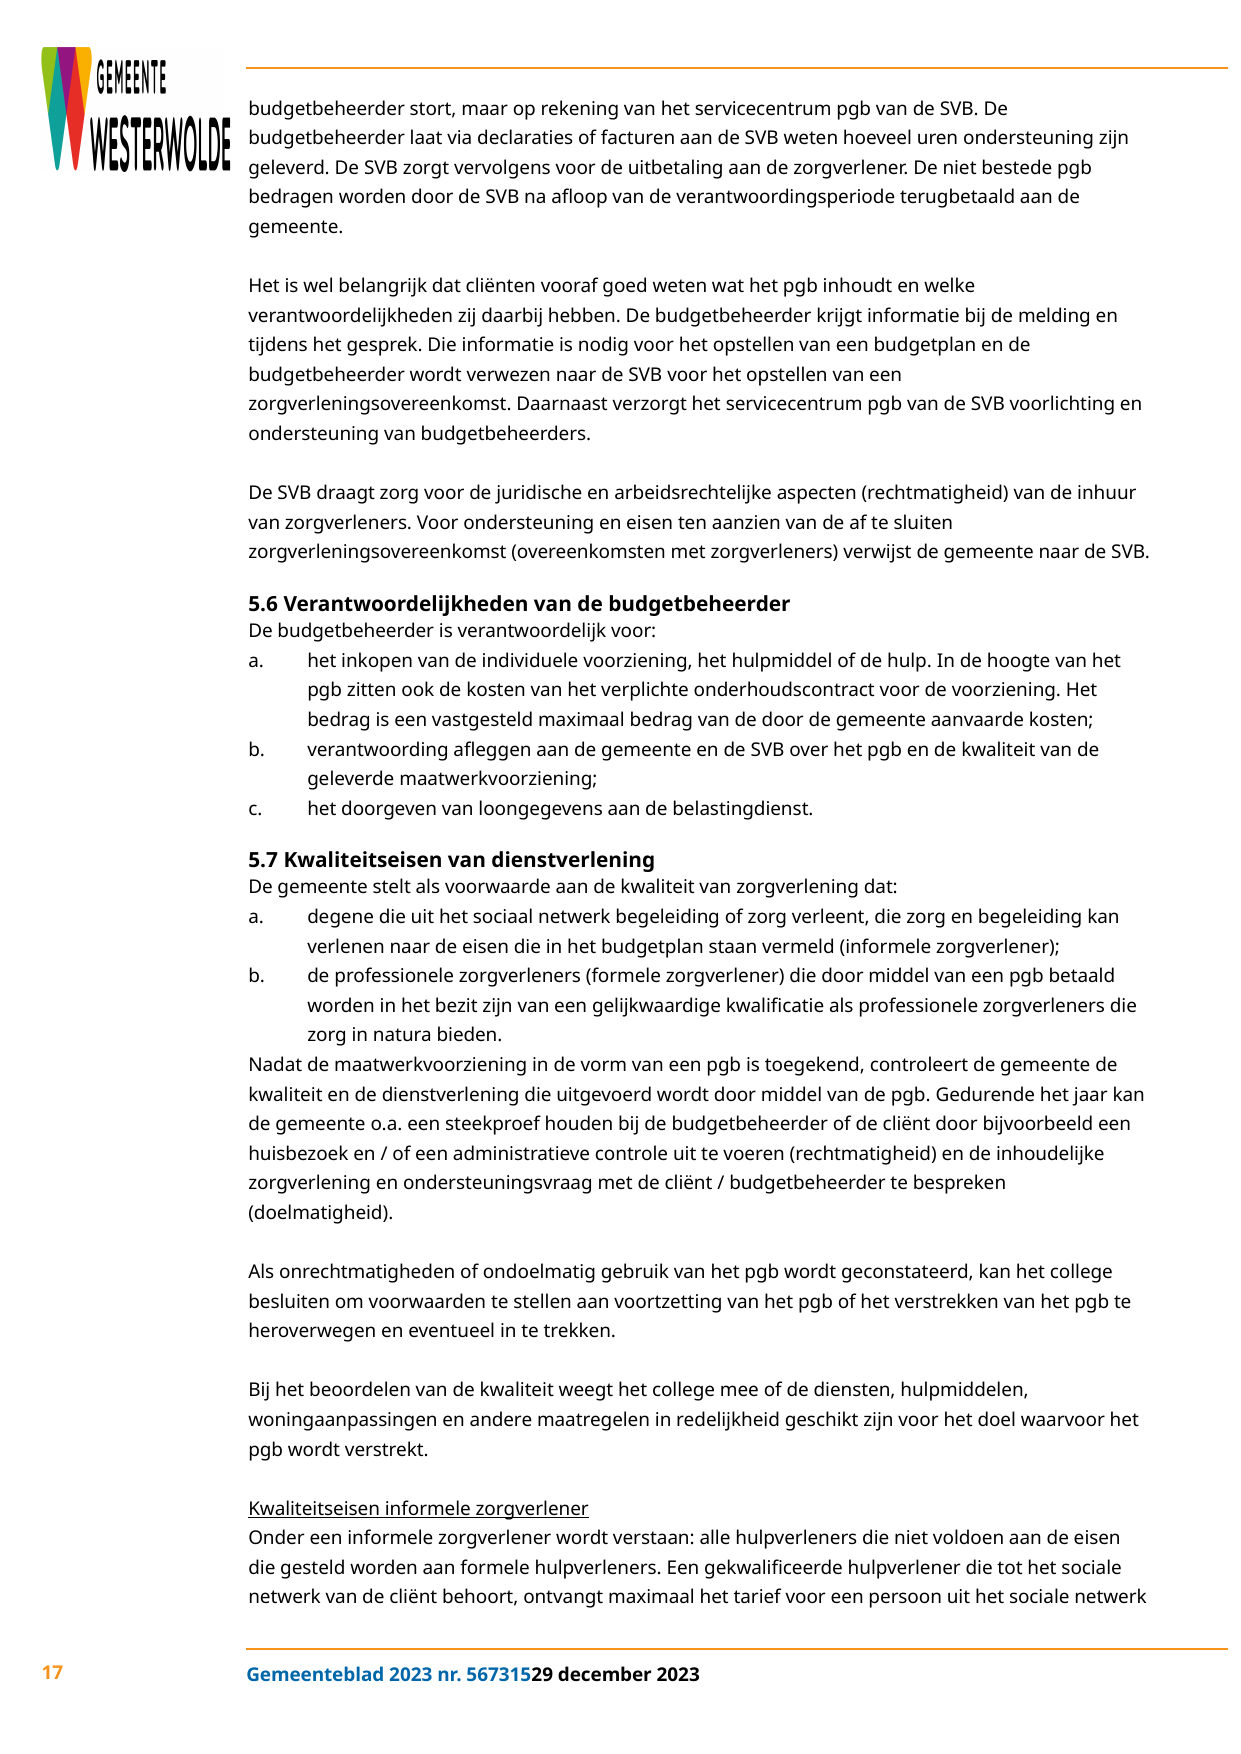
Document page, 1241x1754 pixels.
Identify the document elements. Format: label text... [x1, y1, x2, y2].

list de professionele zorgverleners (formele zorgverlener) die door middel van een pgb betaald worden in het bezit zijn van een gelijkwaardige kwalificatie als professionele zorgverleners die zorg in natura bieden. [248, 962, 1152, 1047]
text De gemeente stelt als voorwaarde aan de kwaliteit van zorgverlening dat: [248, 874, 1152, 899]
text Het is wel belangrijk dat cliënten vooraf goed weten wat het pgb inhoudt en welke verantwoordelijkheden zij daarbij hebben. De budgetbeheerder krijgt informatie bij de melding en tijdens het gesprek. Die informatie is nodig voor het opstellen van een budgetplan en de budgetbeheerder wordt verwezen naar de SVB voor het opstellen van een zorgverleningsovereenkomst. Daarnaast verzorgt het servicecentrum pgb van de SVB voorlichting en ondersteuning van budgetbeheerders. [248, 272, 1152, 446]
text Kwaliteitseisen informele zorgverlener [248, 1495, 1152, 1521]
text 5.7 Kwaliteitseisen van dienstverlening [248, 845, 1152, 874]
list verantwoording afleggen aan de gemeente en de SVB over het pgb en de kwaliteit van de geleverde maatwerkvoorziening; [248, 736, 1152, 791]
list het doorgeven van loongegevens aan de belastingdienst. [248, 795, 1152, 821]
text budgetbeheerder stort, maar op rekening van het servicecentrum pgb van de SVB. De budgetbeheerder laat via declaraties of facturen aan de SVB weten hoeveel uren ondersteuning zijn geleverd. De SVB zorgt vervolgens voor de uitbetaling aan de zorgverlener. De niet bestede pgb bedragen worden door de SVB na afloop van de verantwoordingsperiode terugbetaald aan de gemeente. [248, 95, 1152, 239]
text huisbezoek en / of een administratieve controle uit te voeren (rechtmatigheid) en de inhoudelijke zorgverlening en ondersteuningsvraag met de cliënt / budgetbeheerder te bespreken (doelmatigheid). [248, 1140, 1152, 1225]
text Bij het beoordelen van de kwaliteit weegt het college mee of de diensten, hulpmiddelen, woningaanpassingen en andere maatregelen in redelijkheid geschikt zijn voor het doel waarvoor het pgb wordt verstrekt. [248, 1377, 1152, 1462]
list het inkopen van de individuele voorziening, het hulpmiddel of de hulp. In de hoogte van het pgb zitten ook de kosten van het verplichte onderhoudscontract voor de voorziening. Het bedrag is een vastgesteld maximaal bedrag van de door de gemeente aanvaarde kosten; [248, 647, 1152, 732]
text Nadat de maatwerkvoorziening in de vorm van een pgb is toegekend, controleert de gemeente de kwaliteit en de dienstverlening die uitgevoerd wordt door middel van de pgb. Gedurende het jaar kan de gemeente o.a. een steekproef houden bij de budgetbeheerder of de cliënt door bijvoorbeeld een [248, 1051, 1152, 1136]
list degene die uit het sociaal netwerk begeleiding of zorg verleent, die zorg en begeleiding kan verlenen naar de eisen die in het budgetplan staan vermeld (informele zorgverlener); [248, 903, 1152, 959]
picture [41, 47, 231, 172]
text Onder een informele zorgverlener wordt verstaan: alle hulpverleners die niet voldoen aan de eisen die gesteld worden aan formele hulpverleners. Een gekwalificeerde hulpverlener die tot het sociale netwerk van de cliënt behoort, ontvangt maximaal het tarief voor een persoon uit het sociale netwerk [248, 1524, 1152, 1609]
text De budgetbeheerder is verantwoordelijk voor: [248, 617, 1152, 643]
text De SVB draagt zorg voor de juridische en arbeidsrechtelijke aspecten (rechtmatigheid) van de inhuur van zorgverleners. Voor ondersteuning en eisen ten aanzien van de af te sluiten zorgverleningsovereenkomst (overeenkomsten met zorgverleners) verwijst de gemeente naar de SVB. [248, 479, 1152, 564]
text Als onrechtmatigheden of ondoelmatig gebruik van het pgb wordt geconstateerd, kan het college besluiten om voorwaarden te stellen aan voortzetting van het pgb of het verstrekken van het pgb te heroverwegen en eventueel in te trekken. [248, 1258, 1152, 1343]
text 5.6 Verantwoordelijkheden van de budgetbeheerder [248, 589, 1152, 617]
